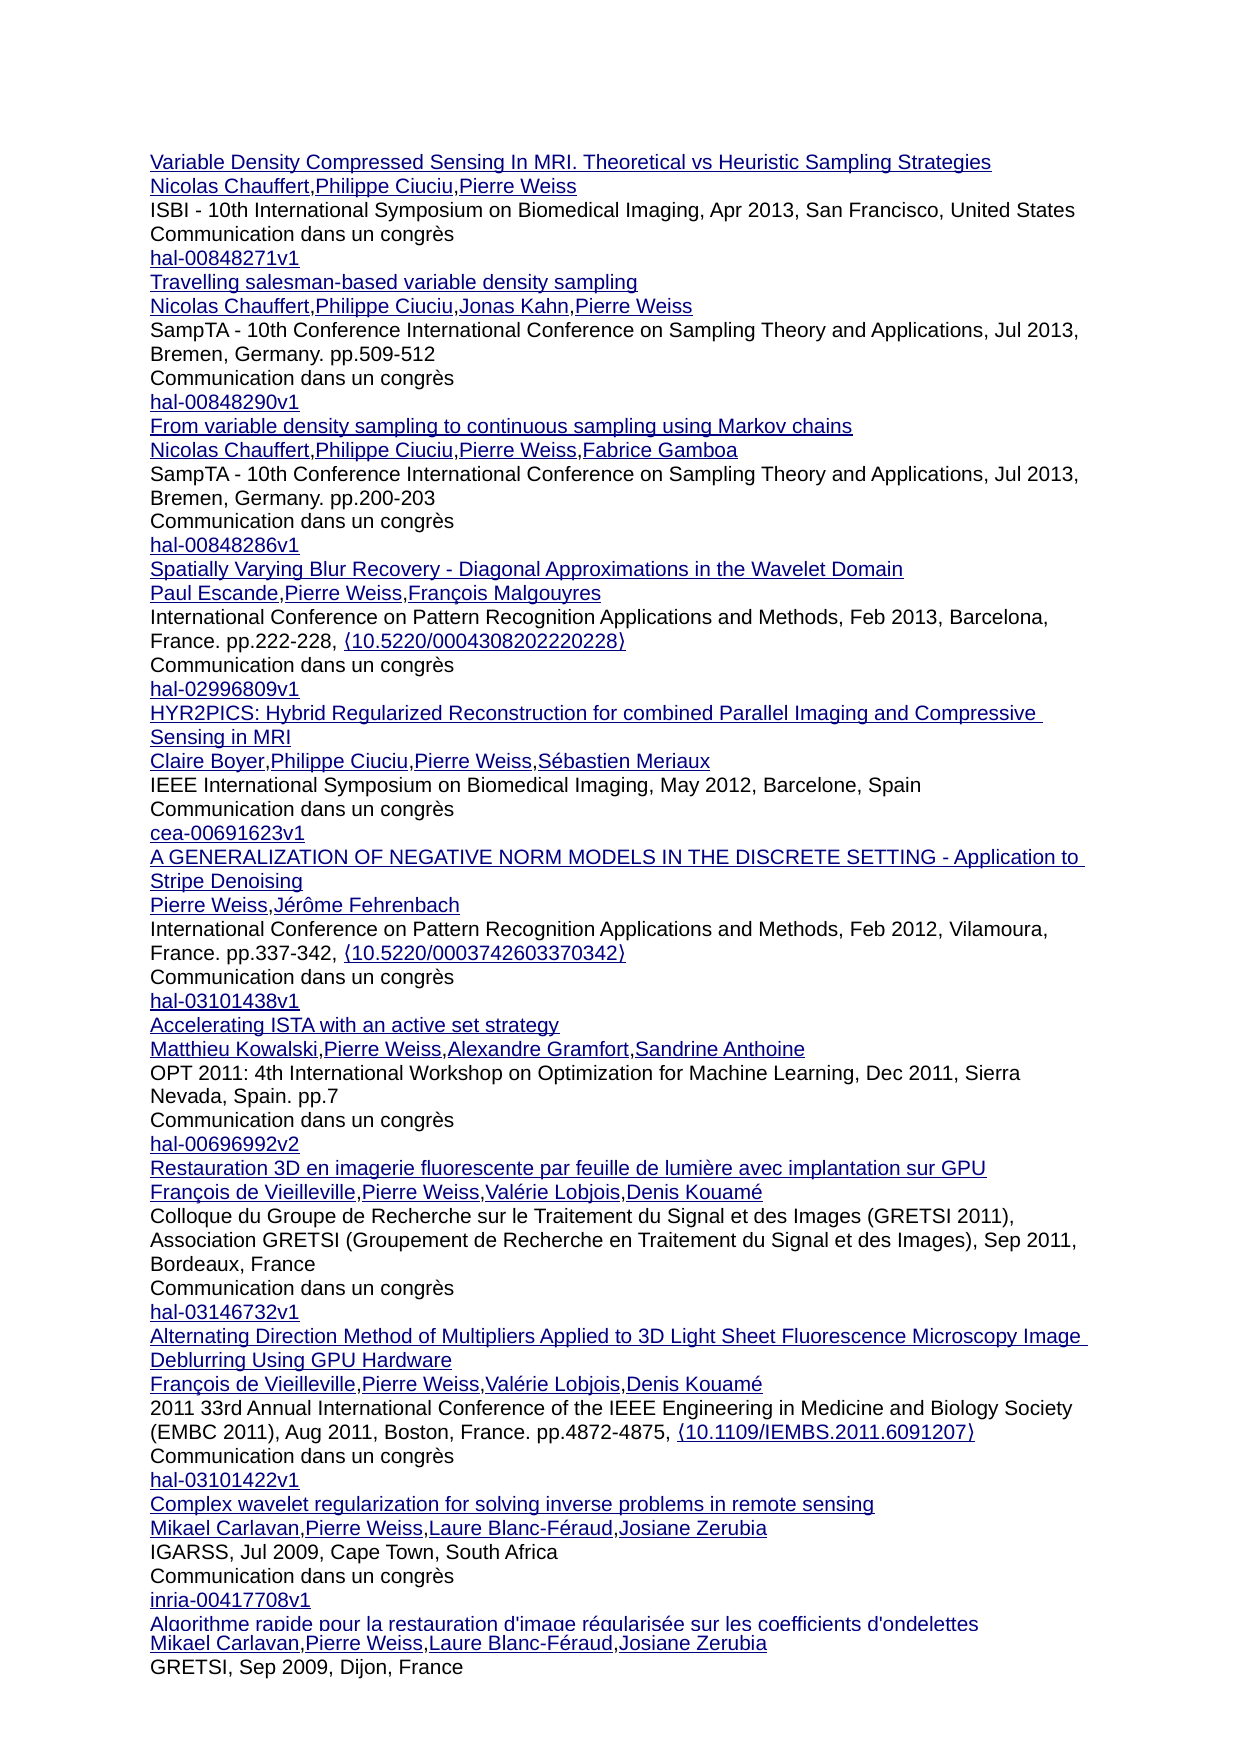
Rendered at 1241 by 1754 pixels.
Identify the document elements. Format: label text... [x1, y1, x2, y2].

table_cell From variable density sampling to continuous sampling using Markov chains Nicolas Chauffert,Philippe Ciuciu,Pierre Weiss,Fabrice Gamboa SampTA - 10th Conference International Conference on Sampling Theory and Applications, Jul 2013, Bremen, Germany. pp.200-203 Communication dans un congrès hal-00848286v1 [150, 414, 1090, 557]
table_cell Variable Density Compressed Sensing In MRI. Theoretical vs Heuristic Sampling Strategies Nicolas Chauffert,Philippe Ciuciu,Pierre Weiss ISBI - 10th International Symposium on Biomedical Imaging, Apr 2013, San Francisco, United States Communication dans un congrès hal-00848271v1 [150, 150, 1090, 270]
table_cell Spatially Varying Blur Recovery - Diagonal Approximations in the Wavelet Domain Paul Escande,Pierre Weiss,François Malgouyres International Conference on Pattern Recognition Applications and Methods, Feb 2013, Barcelona, France. pp.222-228, ⟨10.5220/0004308202220228⟩ Communication dans un congrès hal-02996809v1 [150, 557, 1090, 701]
table_cell Accelerating ISTA with an active set strategy Matthieu Kowalski,Pierre Weiss,Alexandre Gramfort,Sandrine Anthoine OPT 2011: 4th International Workshop on Optimization for Machine Learning, Dec 2011, Sierra Nevada, Spain. pp.7 Communication dans un congrès hal-00696992v2 [150, 1013, 1090, 1156]
table_cell Complex wavelet regularization for solving inverse problems in remote sensing Mikael Carlavan,Pierre Weiss,Laure Blanc-Féraud,Josiane Zerubia IGARSS, Jul 2009, Cape Town, South Africa Communication dans un congrès inria-00417708v1 [150, 1492, 1090, 1611]
table_cell Restauration 3D en imagerie fluorescente par feuille de lumière avec implantation sur GPU François de Vieilleville,Pierre Weiss,Valérie Lobjois,Denis Kouamé Colloque du Groupe de Recherche sur le Traitement du Signal et des Images (GRETSI 2011), Association GRETSI (Groupement de Recherche en Traitement du Signal et des Images), Sep 2011, Bordeaux, France Communication dans un congrès hal-03146732v1 [150, 1156, 1090, 1324]
table_cell A GENERALIZATION OF NEGATIVE NORM MODELS IN THE DISCRETE SETTING - Application to Stripe Denoising Pierre Weiss,Jérôme Fehrenbach International Conference on Pattern Recognition Applications and Methods, Feb 2012, Vilamoura, France. pp.337-342, ⟨10.5220/0003742603370342⟩ Communication dans un congrès hal-03101438v1 [150, 845, 1090, 1012]
table_cell Alternating Direction Method of Multipliers Applied to 3D Light Sheet Fluorescence Microscopy Image Deblurring Using GPU Hardware François de Vieilleville,Pierre Weiss,Valérie Lobjois,Denis Kouamé 2011 33rd Annual International Conference of the IEEE Engineering in Medicine and Biology Society (EMBC 2011), Aug 2011, Boston, France. pp.4872-4875, ⟨10.1109/IEMBS.2011.6091207⟩ Communication dans un congrès hal-03101422v1 [150, 1324, 1090, 1492]
table_cell Travelling salesman-based variable density sampling Nicolas Chauffert,Philippe Ciuciu,Jonas Kahn,Pierre Weiss SampTA - 10th Conference International Conference on Sampling Theory and Applications, Jul 2013, Bremen, Germany. pp.509-512 Communication dans un congrès hal-00848290v1 [150, 270, 1090, 413]
table_cell HYR2PICS: Hybrid Regularized Reconstruction for combined Parallel Imaging and Compressive Sensing in MRI Claire Boyer,Philippe Ciuciu,Pierre Weiss,Sébastien Meriaux IEEE International Symposium on Biomedical Imaging, May 2012, Barcelone, Spain Communication dans un congrès cea-00691623v1 [150, 701, 1090, 845]
table_cell Algorithme rapide pour la restauration d'image régularisée sur les coefficients d'ondelettes Mikael Carlavan,Pierre Weiss,Laure Blanc-Féraud,Josiane Zerubia GRETSI, Sep 2009, Dijon, France [150, 1611, 1090, 1679]
